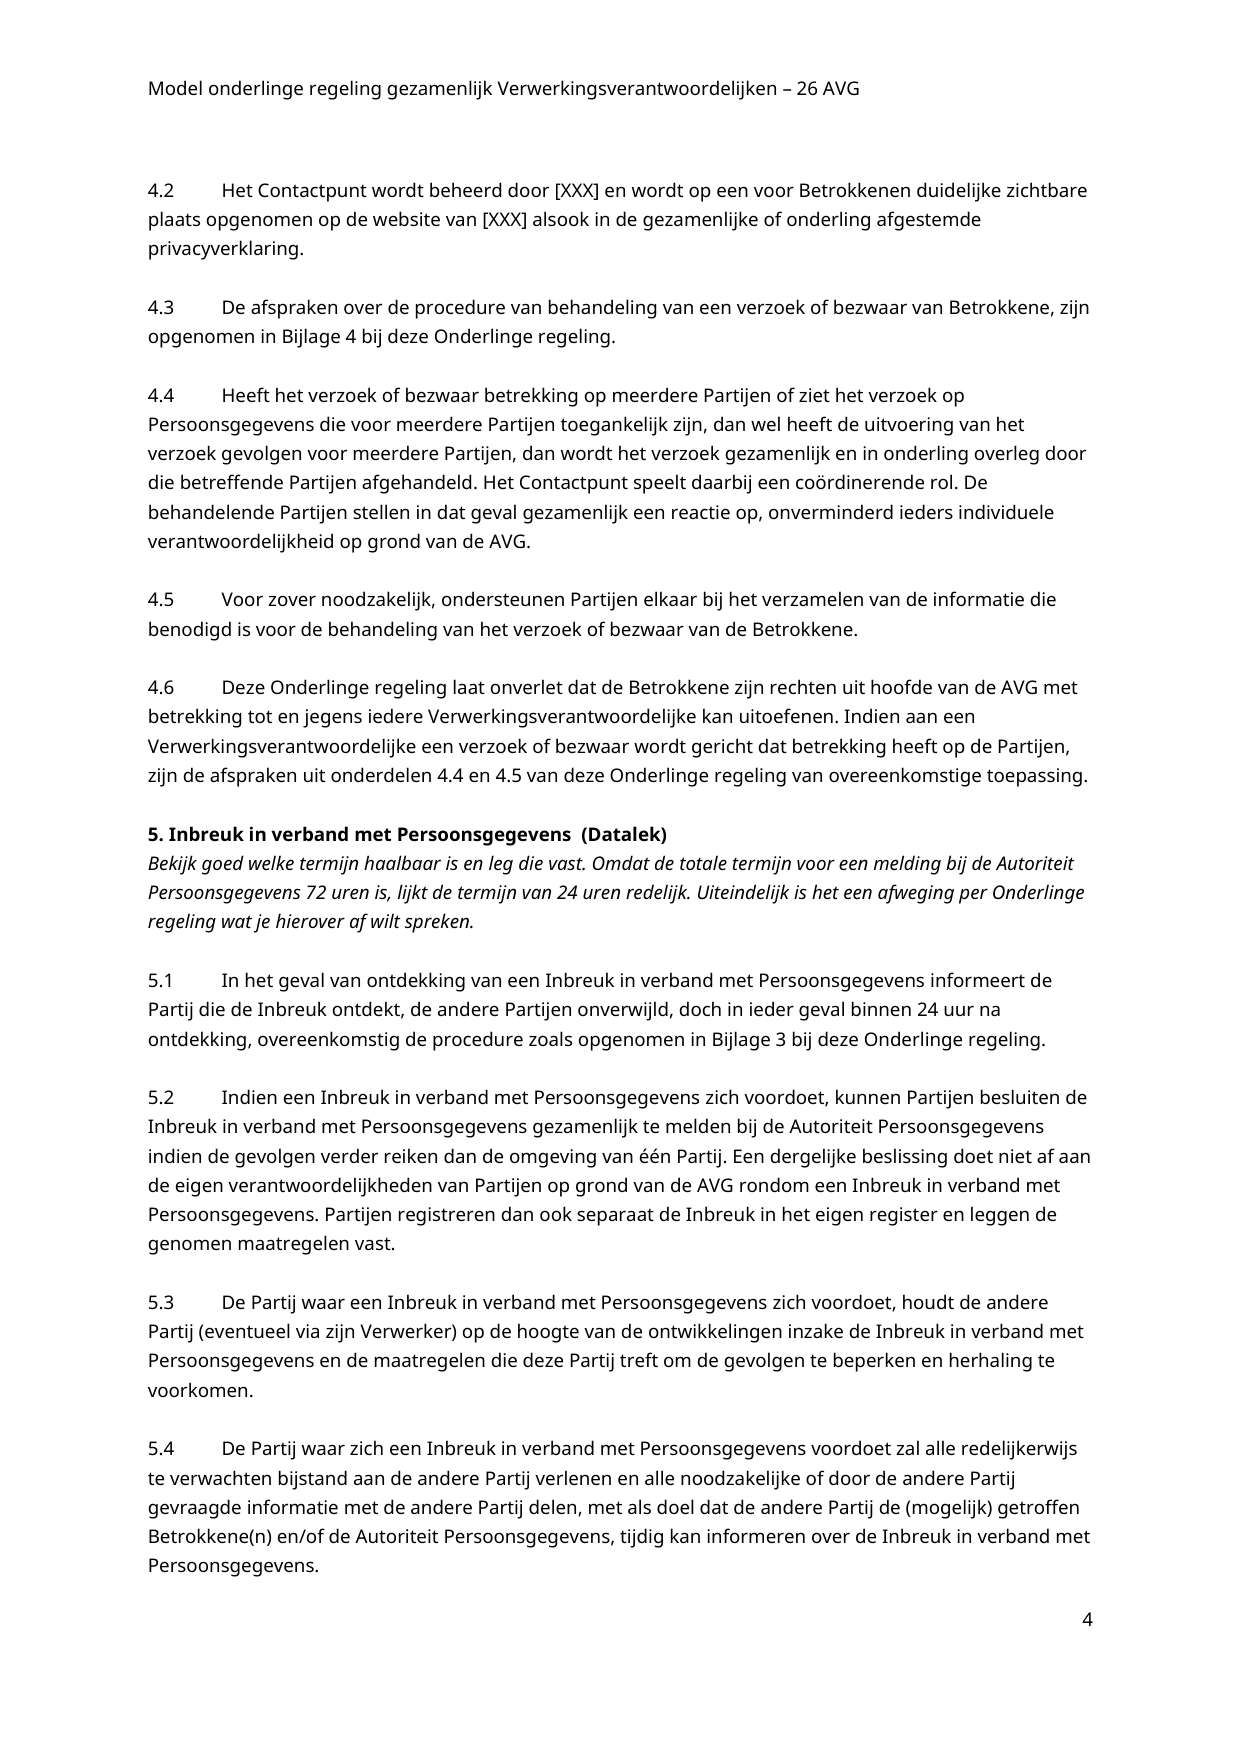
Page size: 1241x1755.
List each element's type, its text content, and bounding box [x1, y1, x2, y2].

text 4.6 Deze Onderlinge regeling laat onverlet dat de Betrokkene zijn rechten uit hoofde van de AVG met betrekking tot en jegens iedere Verwerkingsverantwoordelijke kan uitoefenen. Indien aan een Verwerkingsverantwoordelijke een verzoek of bezwaar wordt gericht dat betrekking heeft op de Partijen, zijn de afspraken uit onderdelen 4.4 en 4.5 van deze Onderlinge regeling van overeenkomstige toepassing. [148, 674, 1093, 788]
text 5.1 In het geval van ontdekking van een Inbreuk in verband met Persoonsgegevens informeert de Partij die de Inbreuk ontdekt, de andere Partijen onverwijld, doch in ieder geval binnen 24 uur na ontdekking, overeenkomstig de procedure zoals opgenomen in Bijlage 3 bij deze Onderlinge regeling. [148, 967, 1093, 1051]
text 5.4 De Partij waar zich een Inbreuk in verband met Persoonsgegevens voordoet zal alle redelijkerwijs te verwachten bijstand aan de andere Partij verlenen en alle noodzakelijke of door de andere Partij gevraagde informatie met de andere Partij delen, met als doel dat de andere Partij de (mogelijk) getroffen Betrokkene(n) en/of de Autoriteit Persoonsgegevens, tijdig kan informeren over de Inbreuk in verband met Persoonsgegevens. [148, 1436, 1093, 1578]
text 5.2 Indien een Inbreuk in verband met Persoonsgegevens zich voordoet, kunnen Partijen besluiten de Inbreuk in verband met Persoonsgegevens gezamenlijk te melden bij de Autoriteit Persoonsgegevens indien de gevolgen verder reiken dan de omgeving van één Partij. Een dergelijke beslissing doet niet af aan de eigen verantwoordelijkheden van Partijen op grond van de AVG rondom een Inbreuk in verband met Persoonsgegevens. Partijen registreren dan ook separaat de Inbreuk in het eigen register en leggen de genomen maatregelen vast. [148, 1084, 1093, 1256]
text 5.3 De Partij waar een Inbreuk in verband met Persoonsgegevens zich voordoet, houdt de andere Partij (eventueel via zijn Verwerker) op de hoogte van de ontwikkelingen inzake de Inbreuk in verband met Persoonsgegevens en de maatregelen die deze Partij treft om de gevolgen te beperken en herhaling te voorkomen. [148, 1289, 1093, 1432]
text 4.4 Heeft het verzoek of bezwaar betrekking op meerdere Partijen of ziet het verzoek op Persoonsgegevens die voor meerdere Partijen toegankelijk zijn, dan wel heeft de uitvoering van het verzoek gevolgen voor meerdere Partijen, dan wordt het verzoek gezamenlijk en in onderling overleg door die betreffende Partijen afgehandeld. Het Contactpunt speelt daarbij een coördinerende rol. De behandelende Partijen stellen in dat geval gezamenlijk een reactie op, onverminderd ieders individuele verantwoordelijkheid op grond van de AVG. [148, 382, 1093, 554]
text Bekijk goed welke termijn haalbaar is en leg die vast. Omdat de totale termijn voor een melding bij de Autoriteit Persoonsgegevens 72 uren is, lijkt de termijn van 24 uren redelijk. Uiteindelijk is het een afweging per Onderlinge regeling wat je hierover af wilt spreken. [148, 850, 1093, 963]
text 4.5 Voor zover noodzakelijk, ondersteunen Partijen elkaar bij het verzamelen van de informatie die benodigd is voor de behandeling van het verzoek of bezwaar van de Betrokkene. [148, 587, 1093, 642]
text 4.2 Het Contactpunt wordt beheerd door [XXX] en wordt op een voor Betrokkenen duidelijke zichtbare plaats opgenomen op de website van [XXX] alsook in de gezamenlijke of onderling afgestemde privacyverklaring. [148, 177, 1093, 261]
text 4.3 De afspraken over de procedure van behandeling van een verzoek of bezwaar van Betrokkene, zijn opgenomen in Bijlage 4 bij deze Onderlinge regeling. [148, 294, 1093, 349]
text 5. Inbreuk in verband met Persoonsgegevens (Datalek) [148, 821, 1093, 846]
